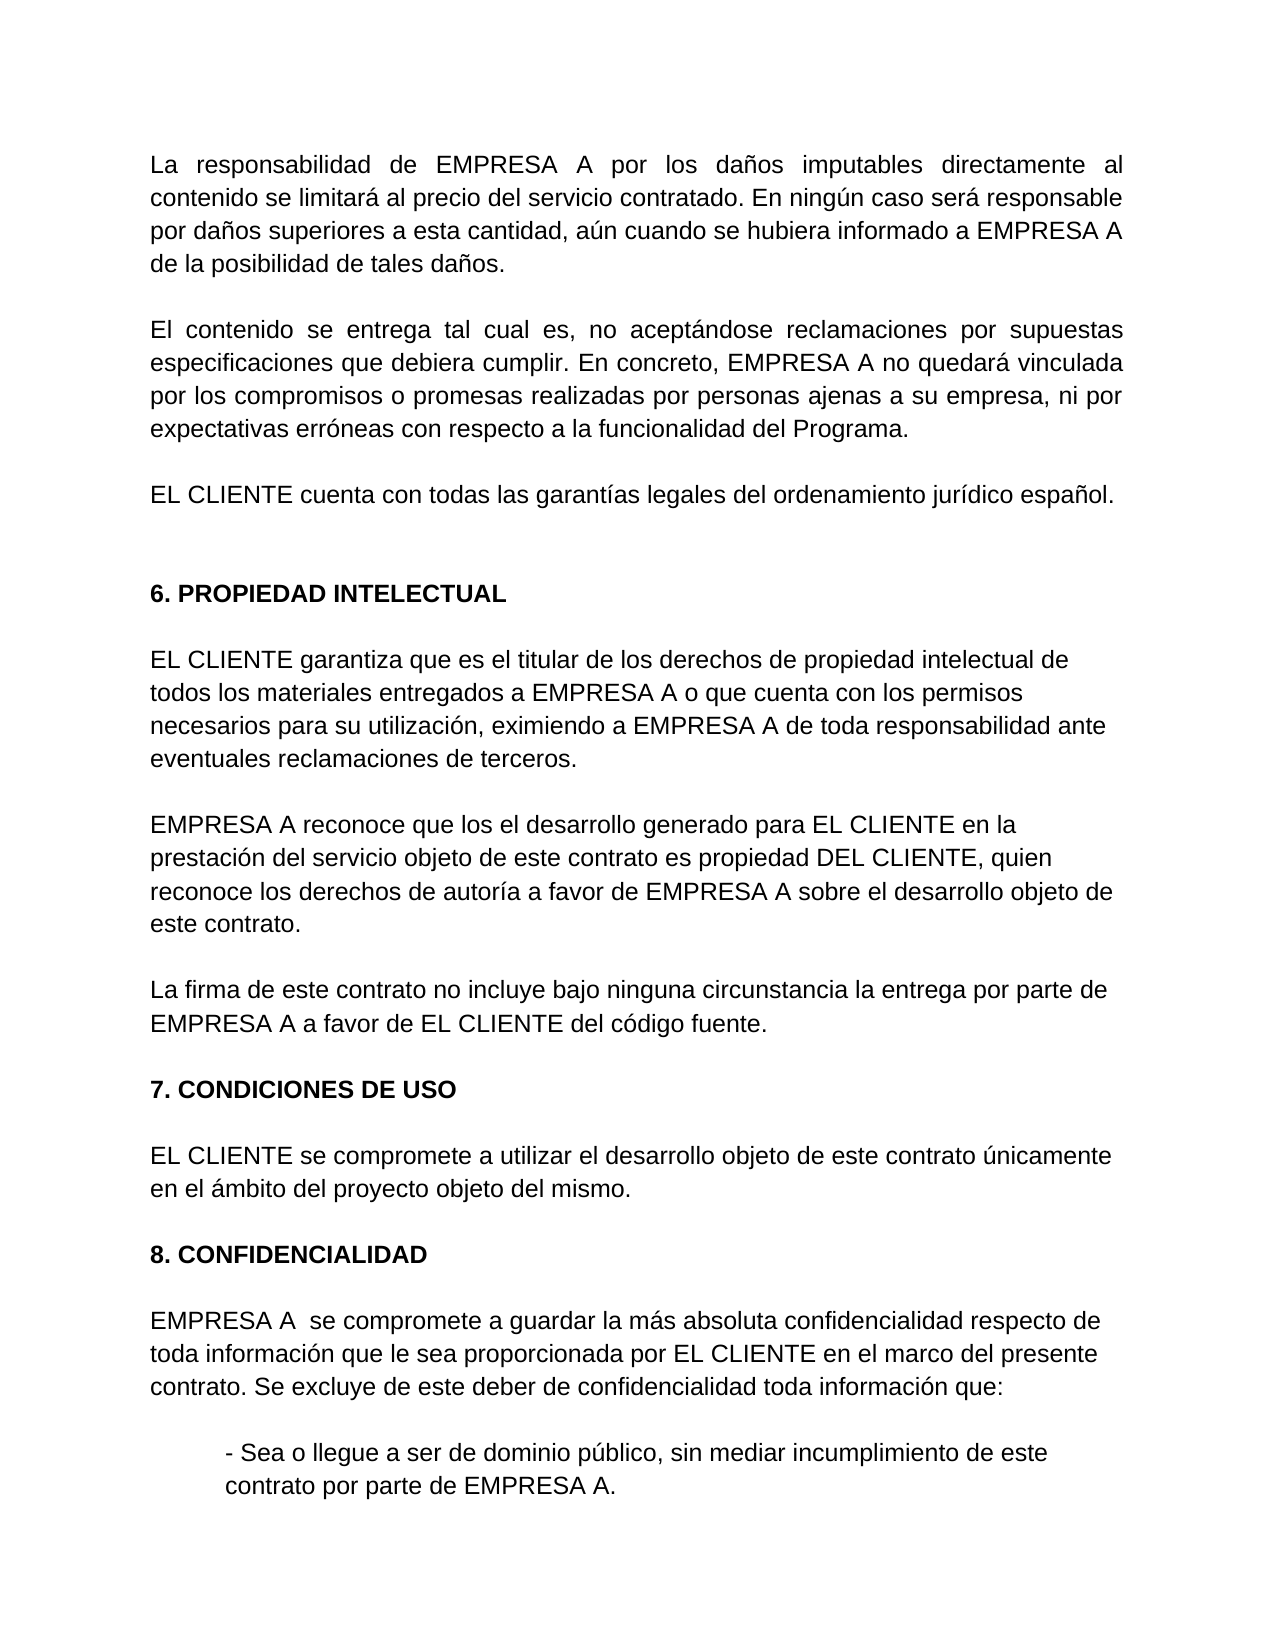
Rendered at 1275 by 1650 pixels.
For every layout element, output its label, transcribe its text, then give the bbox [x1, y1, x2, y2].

text 7. CONDICIONES DE USO [150, 1074, 1125, 1103]
text EMPRESA A se compromete a guardar la más absoluta confidencialidad respecto de toda información que le sea proporcionada por EL CLIENTE en el marco del presente contrato. Se excluye de este deber de confidencialidad toda información que: [150, 1306, 1125, 1401]
text La firma de este contrato no incluye bajo ninguna circunstancia la entrega por parte de EMPRESA A a favor de EL CLIENTE del código fuente. [150, 976, 1125, 1037]
text El contenido se entrega tal cual es, no aceptándose reclamaciones por supuestas especificaciones que debiera cumplir. En concreto, EMPRESA A no quedará vinculada por los compromisos o promesas realizadas por personas ajenas a su empresa, ni por expectativas erróneas con respecto a la funcionalidad del Programa. [150, 315, 1125, 443]
text EL CLIENTE cuenta con todas las garantías legales del ordenamiento jurídico español. [150, 480, 1125, 509]
text 8. CONFIDENCIALIDAD [150, 1240, 1125, 1268]
text - Sea o llegue a ser de dominio público, sin mediar incumplimiento de este contrato por parte de EMPRESA A. [225, 1438, 1125, 1499]
text La responsabilidad de EMPRESA A por los daños imputables directamente al contenido se limitará al precio del servicio contratado. En ningún caso será responsable por daños superiores a esta cantidad, aún cuando se hubiera informado a EMPRESA A de la posibilidad de tales daños. [150, 150, 1125, 278]
text EL CLIENTE se compromete a utilizar el desarrollo objeto de este contrato únicamente en el ámbito del proyecto objeto del mismo. [150, 1141, 1125, 1202]
text EMPRESA A reconoce que los el desarrollo generado para EL CLIENTE en la prestación del servicio objeto de este contrato es propiedad DEL CLIENTE, quien reconoce los derechos de autoría a favor de EMPRESA A sobre el desarrollo objeto de este contrato. [150, 810, 1125, 938]
text 6. PROPIEDAD INTELECTUAL [150, 579, 1125, 608]
text EL CLIENTE garantiza que es el titular de los derechos de propiedad intelectual de todos los materiales entregados a EMPRESA A o que cuenta con los permisos necesarios para su utilización, eximiendo a EMPRESA A de toda responsabilidad ante eventuales reclamaciones de terceros. [150, 645, 1125, 773]
